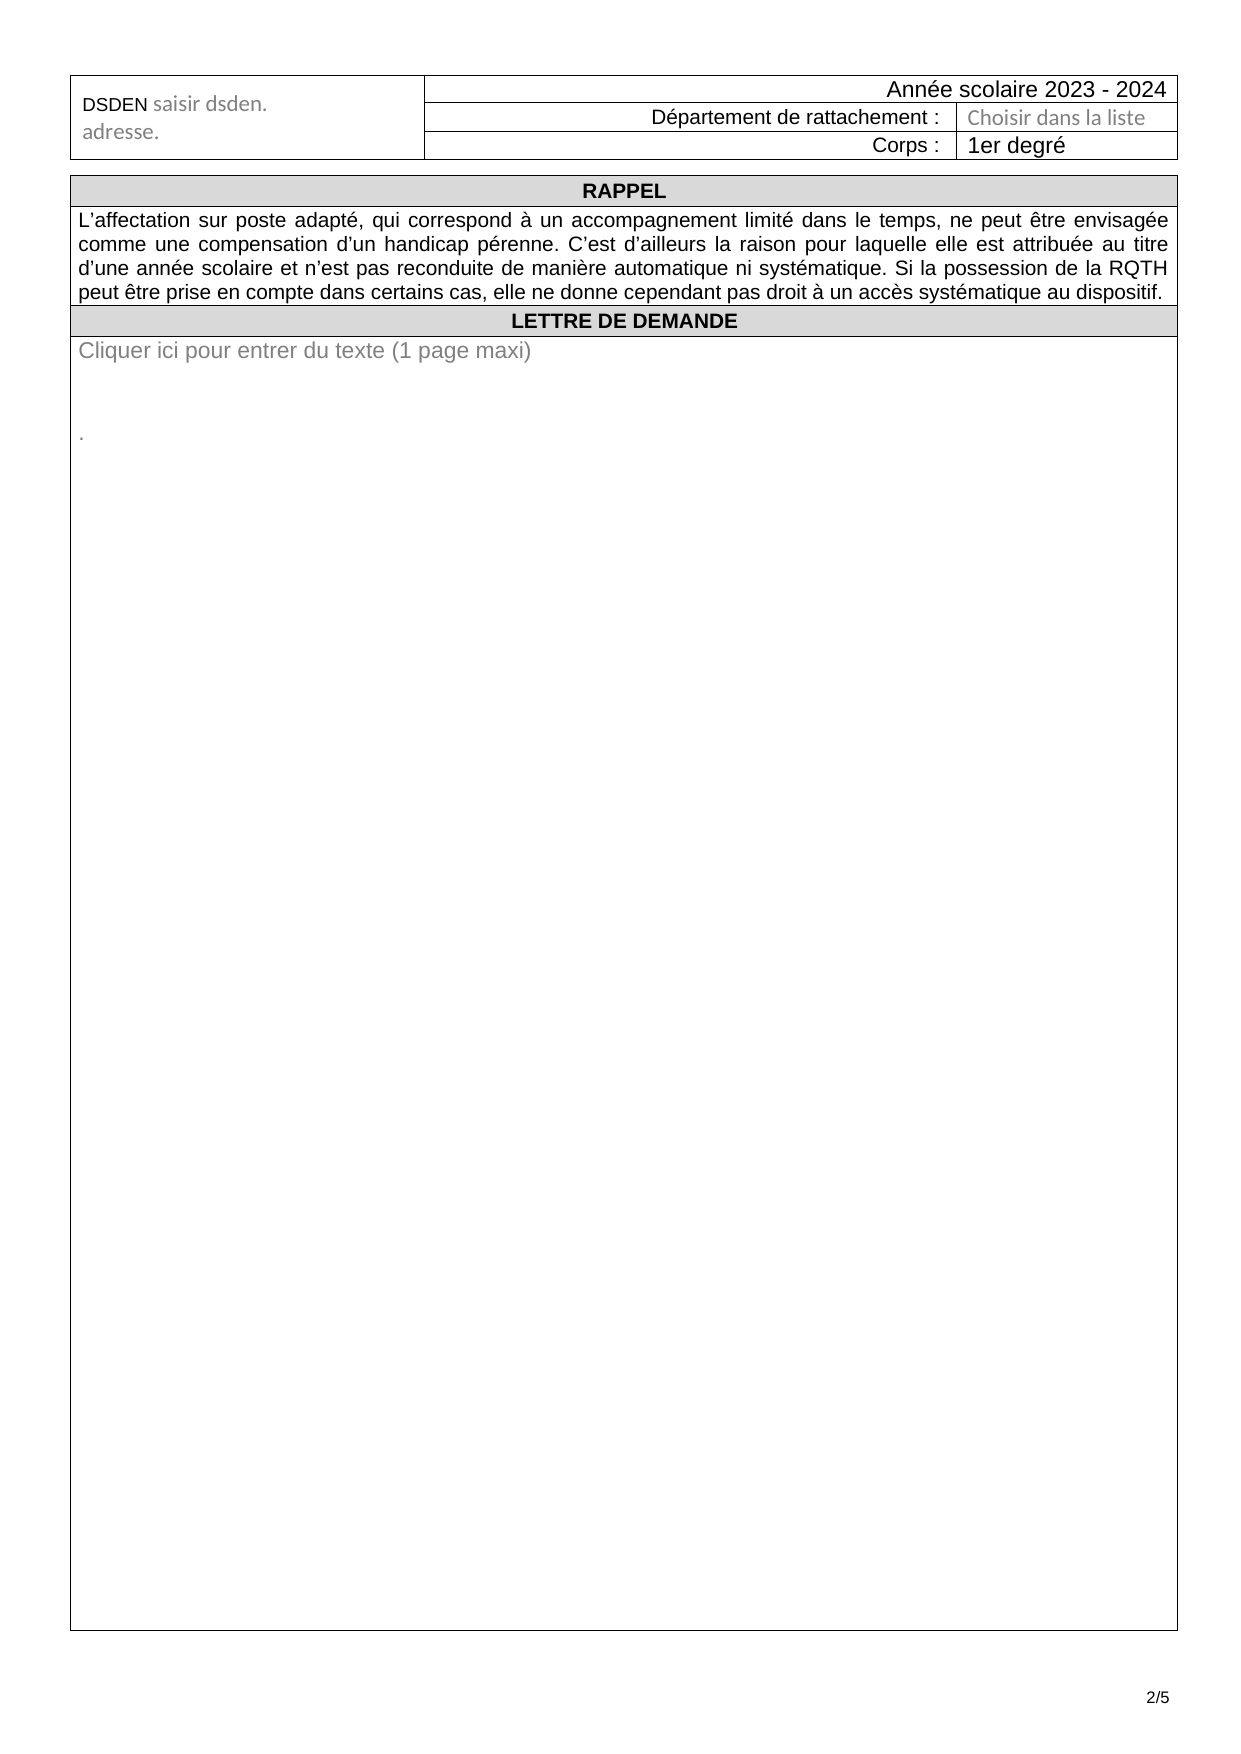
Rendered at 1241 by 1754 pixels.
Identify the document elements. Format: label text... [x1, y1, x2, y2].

table_cell Corps : [425, 132, 956, 158]
table_cell 1er degré [957, 132, 1177, 158]
table_cell Cliquer ici pour entrer du texte (1 page maxi) . [71, 337, 1177, 1630]
table_header DSDEN saisir dsden. adresse. [71, 76, 424, 158]
table_header RAPPEL [71, 176, 1177, 206]
table_cell Département de rattachement : [425, 103, 956, 131]
table_cell L’affectation sur poste adapté, qui correspond à un accompagnement limité dans le temps, ne peut être envisagée comme une compensation d’un handicap pérenne. C’est d’ailleurs la raison pour laquelle elle est attribuée au titre d’une année scolaire et n’est pas reconduite de manière automatique ni systématique. Si la possession de la RQTH peut être prise en compte dans certains cas, elle ne donne cependant pas droit à un accès systématique au dispositif. [71, 207, 1177, 304]
table_header Année scolaire 2023 - 2024 [425, 76, 1177, 102]
table_cell LETTRE DE DEMANDE [71, 306, 1177, 336]
table_cell Choisir dans la liste [957, 103, 1177, 131]
